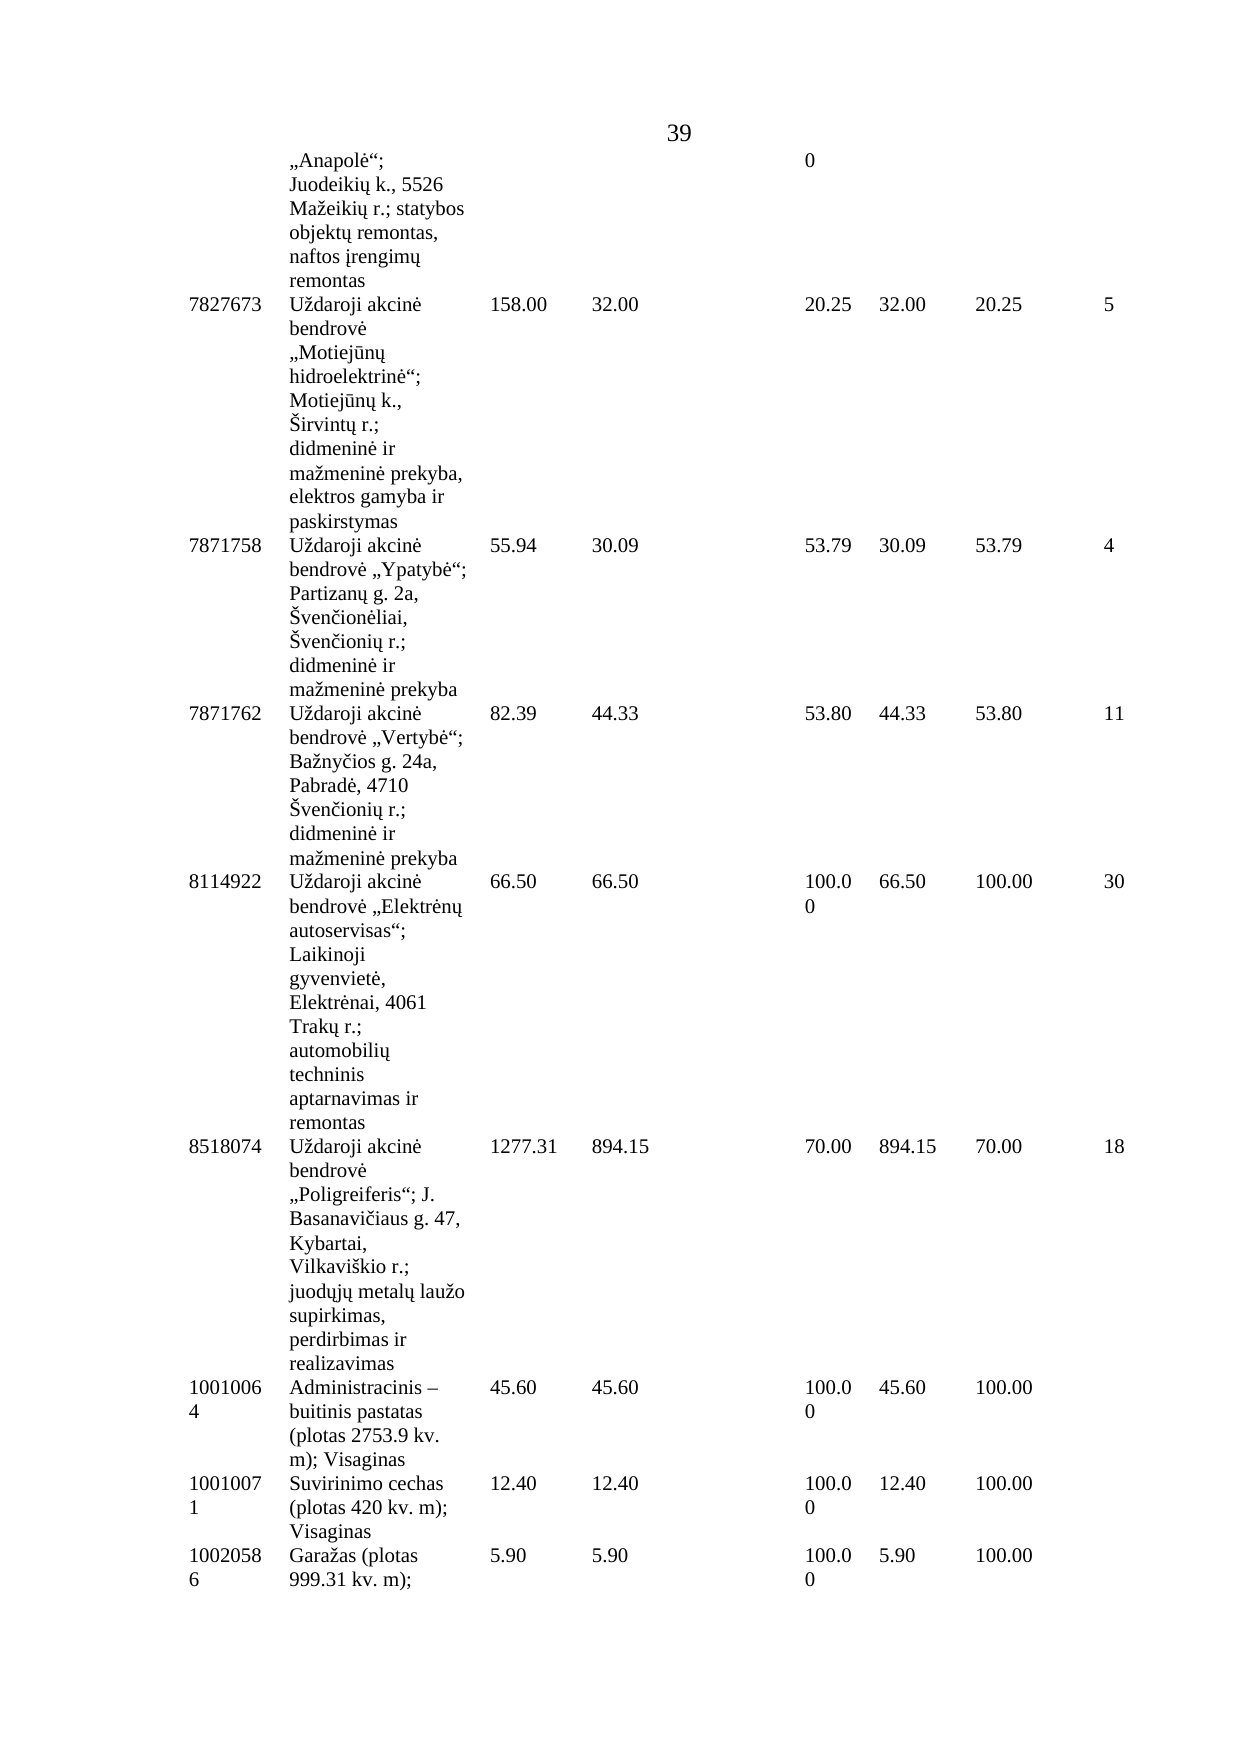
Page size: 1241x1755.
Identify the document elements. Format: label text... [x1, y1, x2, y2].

table_cell 45.60 [868, 1375, 964, 1471]
table_cell 100.00 [964, 870, 1092, 1134]
table_cell 100.00 [964, 1471, 1092, 1543]
table_cell 100.00 [964, 1543, 1092, 1591]
table_cell 7827673 [177, 292, 278, 533]
table_cell 5.90 [479, 1543, 580, 1591]
table_cell 30.09 [580, 533, 793, 701]
table_cell 12.40 [479, 1471, 580, 1543]
table_cell Uždaroji akcinė bendrovė „Motiejūnų hidroelektrinė“; Motiejūnų k., Širvintų r.; didmeninė ir mažmeninė prekyba, elektros gamyba ir paskirstymas [278, 292, 478, 533]
table_cell 45.60 [479, 1375, 580, 1471]
table_cell Uždaroji akcinė bendrovė „Vertybė“; Bažnyčios g. 24a, Pabradė, 4710 Švenčionių r.; didmeninė ir mažmeninė prekyba [278, 701, 478, 869]
table_cell 5.90 [868, 1543, 964, 1591]
table_cell 158.00 [479, 292, 580, 533]
table_cell 30 [1093, 870, 1181, 1134]
table_cell 45.60 [580, 1375, 793, 1471]
table_cell Suvirinimo cechas (plotas 420 kv. m); Visaginas [278, 1471, 478, 1543]
table_cell 20.25 [793, 292, 868, 533]
table_cell 5 [1093, 292, 1181, 533]
table_cell 894.15 [580, 1134, 793, 1375]
table_cell 32.00 [580, 292, 793, 533]
table_cell 44.33 [580, 701, 793, 869]
table_cell 53.80 [964, 701, 1092, 869]
table_cell 10010064 [177, 1375, 278, 1471]
table_cell Uždaroji akcinė bendrovė „Poligreiferis“; J. Basanavičiaus g. 47, Kybartai, Vilkaviškio r.; juodųjų metalų laužo supirkimas, perdirbimas ir realizavimas [278, 1134, 478, 1375]
table_cell 55.94 [479, 533, 580, 701]
table_cell 4 [1093, 533, 1181, 701]
table_cell Garažas (plotas 999.31 kv. m); [278, 1543, 478, 1591]
table_cell 100.00 [793, 1543, 868, 1591]
table_cell 7871762 [177, 701, 278, 869]
table_cell 30.09 [868, 533, 964, 701]
table_cell [1093, 1471, 1181, 1543]
table_cell 53.79 [793, 533, 868, 701]
table_cell 100.00 [793, 1471, 868, 1543]
table_cell 0 [793, 148, 868, 292]
table_cell 20.25 [964, 292, 1092, 533]
table_cell 5.90 [580, 1543, 793, 1591]
table_cell 100.00 [793, 1375, 868, 1471]
table_cell 53.79 [964, 533, 1092, 701]
table_cell 894.15 [868, 1134, 964, 1375]
table_cell [580, 148, 793, 292]
table_cell [1093, 148, 1181, 292]
table_cell 100.00 [793, 870, 868, 1134]
table_cell [1093, 1543, 1181, 1591]
table_cell [479, 148, 580, 292]
table_cell [964, 148, 1092, 292]
table_cell 8518074 [177, 1134, 278, 1375]
table_cell 1277.31 [479, 1134, 580, 1375]
table_cell 70.00 [793, 1134, 868, 1375]
table_cell 82.39 [479, 701, 580, 869]
table_cell 11 [1093, 701, 1181, 869]
table_cell 70.00 [964, 1134, 1092, 1375]
table_cell 8114922 [177, 870, 278, 1134]
table_cell [177, 148, 278, 292]
table_cell 10010071 [177, 1471, 278, 1543]
table_cell Uždaroji akcinė bendrovė „Elektrėnų autoservisas“; Laikinoji gyvenvietė, Elektrėnai, 4061 Trakų r.; automobilių techninis aptarnavimas ir remontas [278, 870, 478, 1134]
table_cell 66.50 [868, 870, 964, 1134]
table_cell 66.50 [580, 870, 793, 1134]
table_cell 44.33 [868, 701, 964, 869]
table_cell 32.00 [868, 292, 964, 533]
table_cell 53.80 [793, 701, 868, 869]
table_cell [1093, 1375, 1181, 1471]
table_cell 12.40 [868, 1471, 964, 1543]
table_cell 66.50 [479, 870, 580, 1134]
table_cell [868, 148, 964, 292]
table_cell 100.00 [964, 1375, 1092, 1471]
table_cell 18 [1093, 1134, 1181, 1375]
table_cell Uždaroji akcinė bendrovė „Ypatybė“; Partizanų g. 2a, Švenčionėliai, Švenčionių r.; didmeninė ir mažmeninė prekyba [278, 533, 478, 701]
table_cell 12.40 [580, 1471, 793, 1543]
table_cell Administracinis – buitinis pastatas (plotas 2753.9 kv. m); Visaginas [278, 1375, 478, 1471]
table_cell 7871758 [177, 533, 278, 701]
table_cell 10020586 [177, 1543, 278, 1591]
table_cell „Anapolė“; Juodeikių k., 5526 Mažeikių r.; statybos objektų remontas, naftos įrengimų remontas [278, 148, 478, 292]
